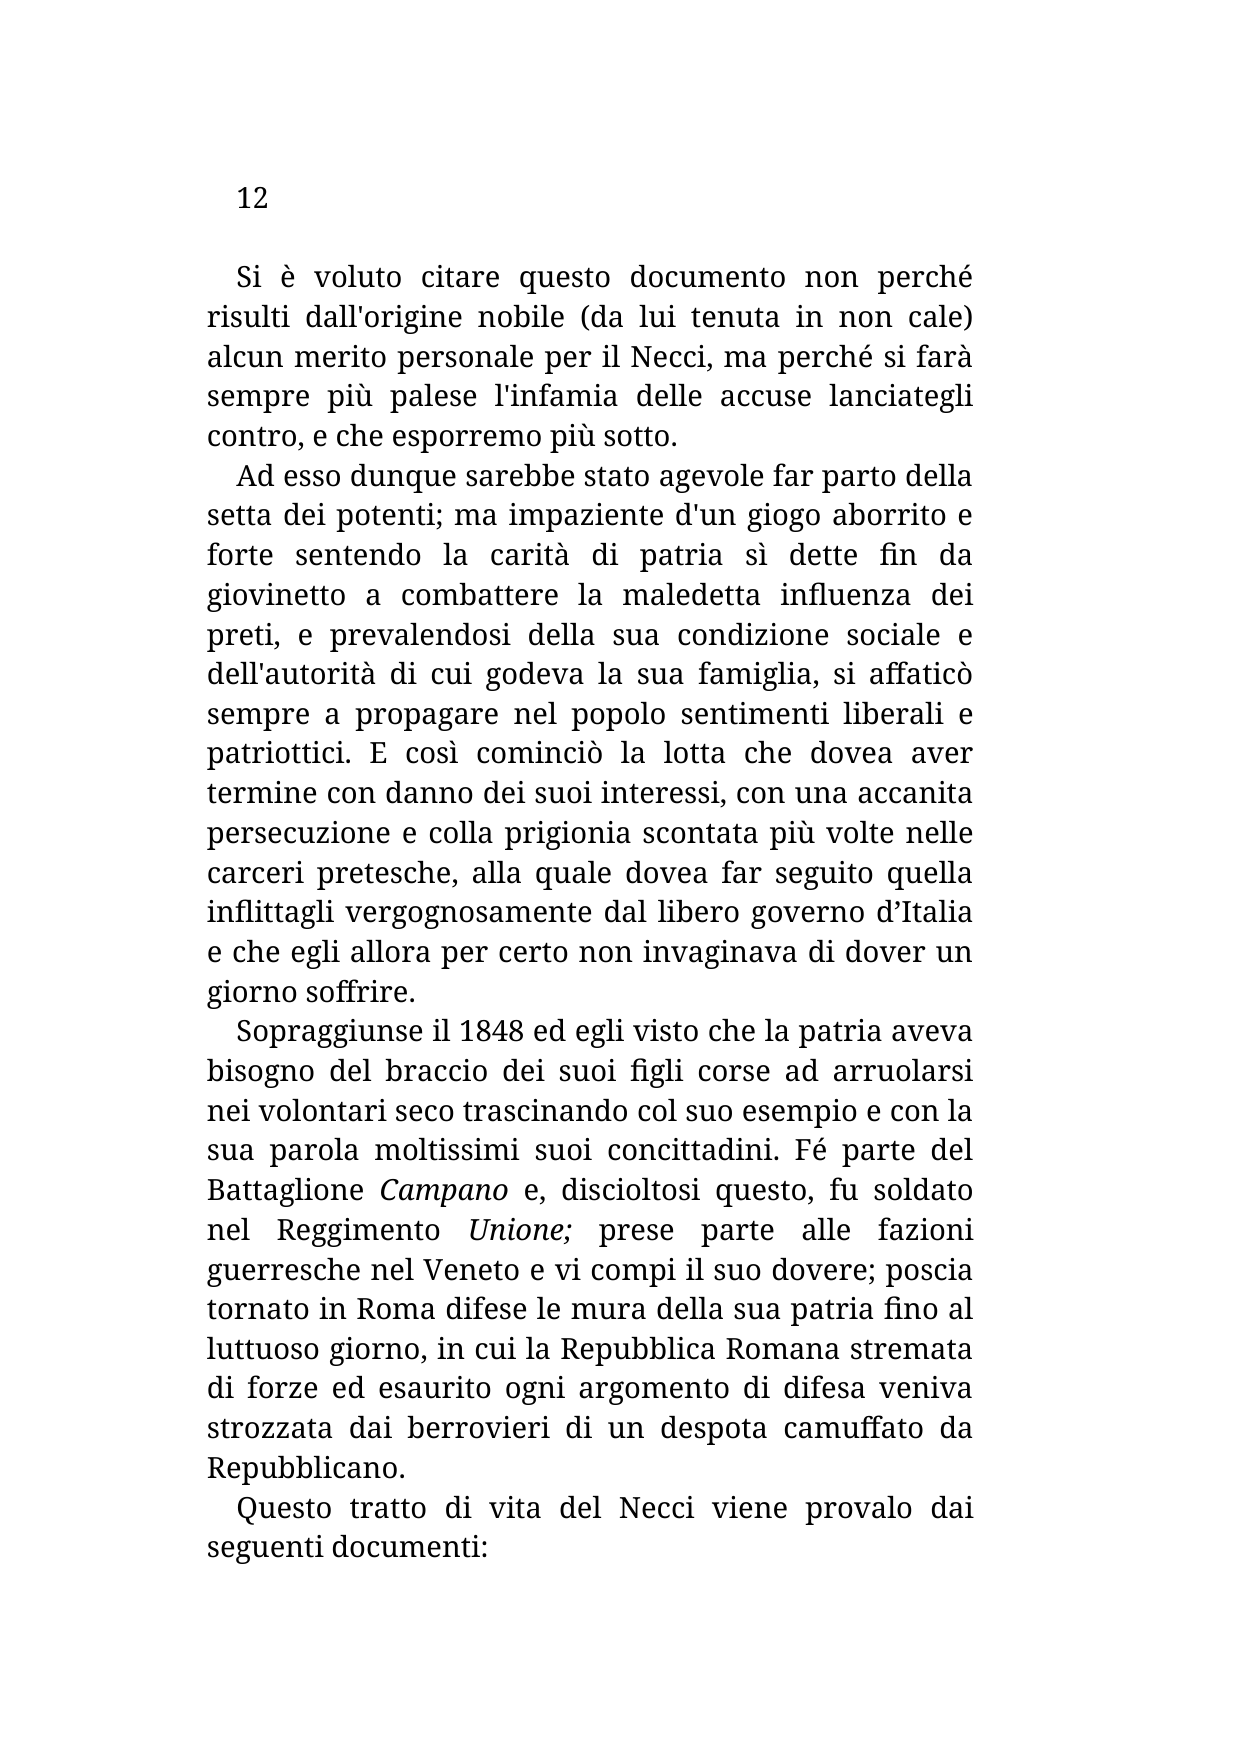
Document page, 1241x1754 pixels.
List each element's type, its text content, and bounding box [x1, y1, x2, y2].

text Sopraggiunse il 1848 ed egli visto che la patria aveva bisogno del braccio dei suoi figli corse ad arruolarsi nei volontari seco trascinando col suo esempio e con la sua parola moltissimi suoi concittadini. Fé parte del Battaglione Campano e, discioltosi questo, fu soldato nel Reggimento Unione; prese parte alle fazioni guerresche nel Veneto e vi compi il suo dovere; poscia tornato in Roma difese le mura della sua patria fino al luttuoso giorno, in cui la Repubblica Romana stremata di forze ed esaurito ogni argomento di difesa veniva strozzata dai berrovieri di un despota camuffato da Repubblicano. [207, 1011, 974, 1487]
text 12 [207, 177, 974, 217]
text Si è voluto citare questo documento non perché risulti dall'origine nobile (da lui tenuta in non cale) alcun merito personale per il Necci, ma perché si farà sempre più palese l'infamia delle accuse lanciategli contro, e che esporremo più sotto. [207, 257, 974, 455]
text Ad esso dunque sarebbe stato agevole far parto della setta dei potenti; ma impaziente d'un giogo aborrito e forte sentendo la carità di patria sì dette fin da giovinetto a combattere la maledetta influenza dei preti, e prevalendosi della sua condizione sociale e dell'autorità di cui godeva la sua famiglia, si affaticò sempre a propagare nel popolo sentimenti liberali e patriottici. E così cominciò la lotta che dovea aver termine con danno dei suoi interessi, con una accanita persecuzione e colla prigionia scontata più volte nelle carceri pretesche, alla quale dovea far seguito quella inflittagli vergognosamente dal libero governo d’Italia e che egli allora per certo non invaginava di dover un giorno soffrire. [207, 455, 974, 1011]
text Questo tratto di vita del Necci viene provalo dai seguenti documenti: [207, 1487, 974, 1566]
